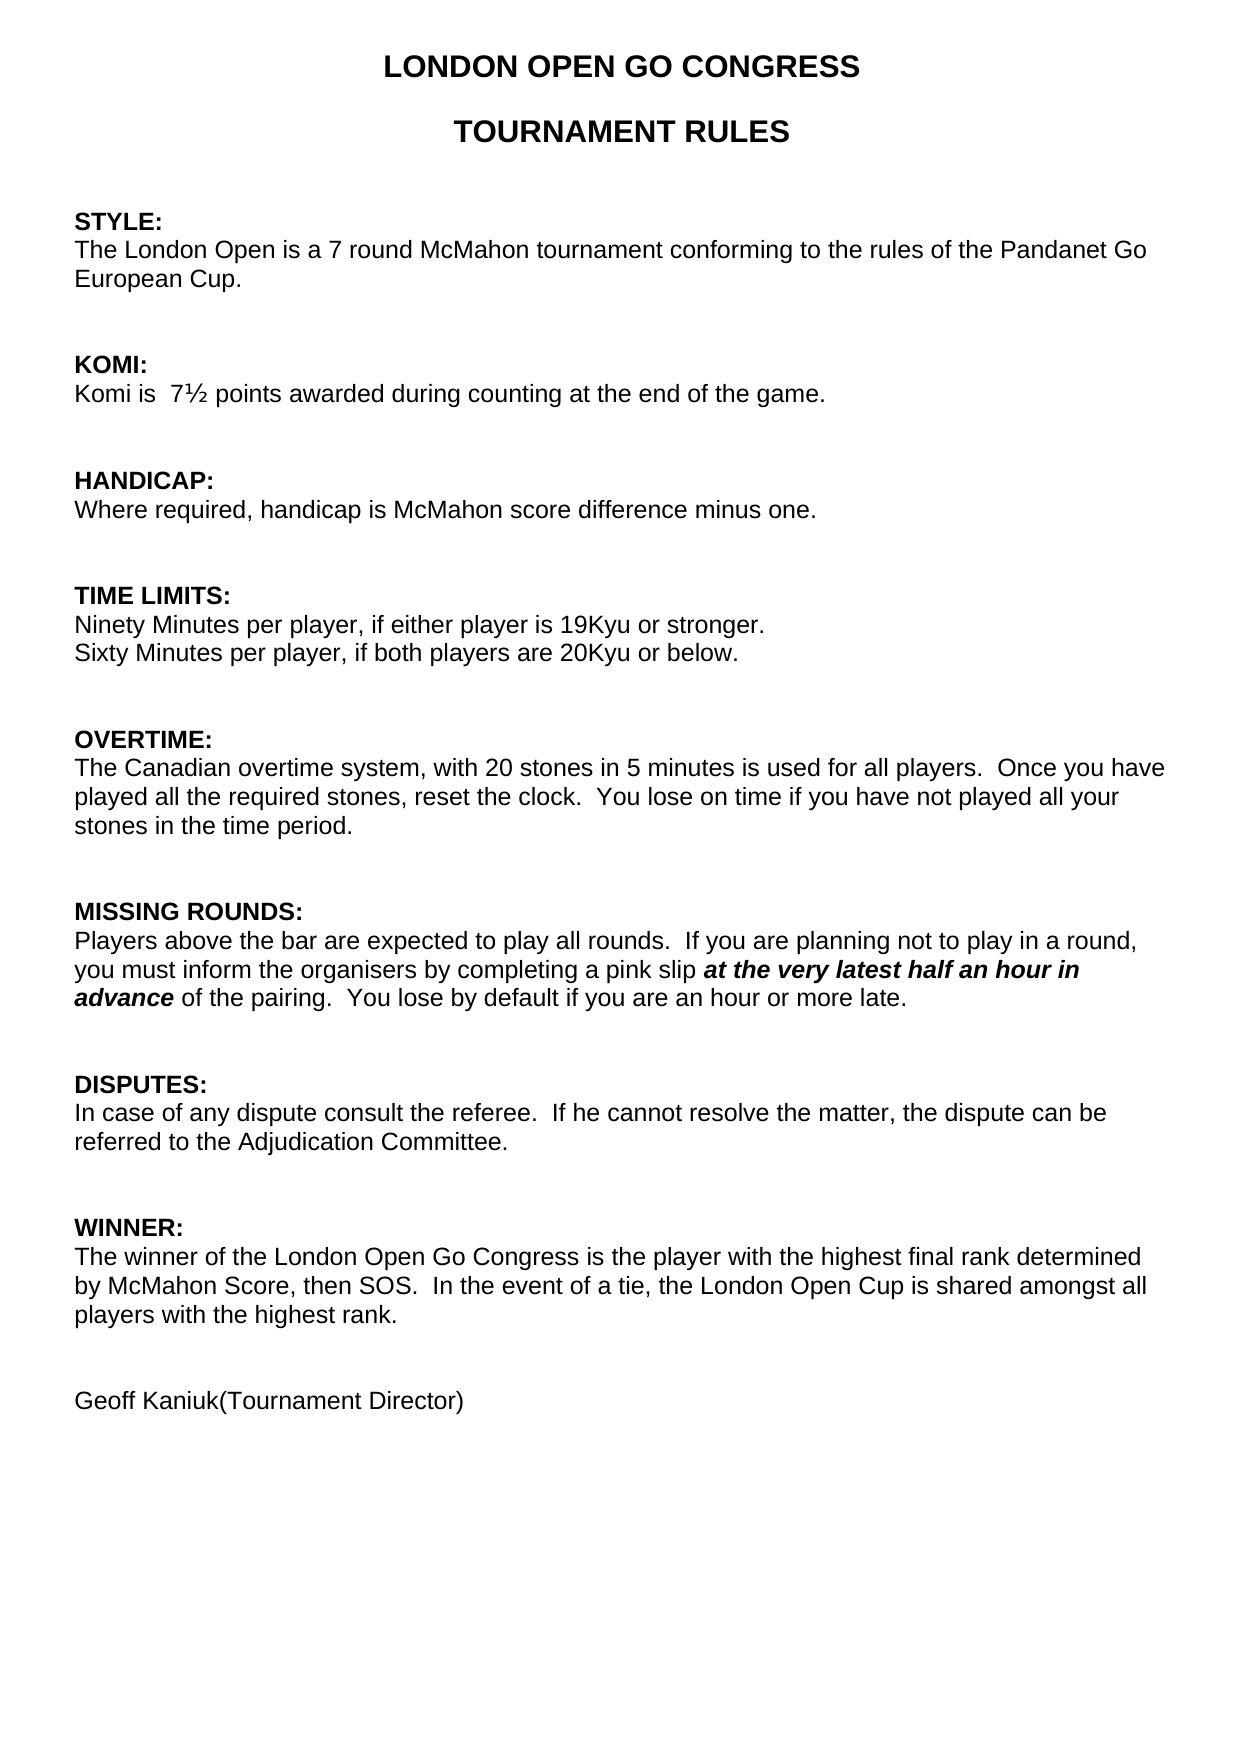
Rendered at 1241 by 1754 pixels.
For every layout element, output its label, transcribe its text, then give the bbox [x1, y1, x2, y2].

text STYLE: [74, 207, 1169, 235]
text WINNER: [74, 1213, 1169, 1242]
text TIME LIMITS: [74, 581, 1169, 610]
text OVERTIME: [74, 725, 1169, 753]
text In case of any dispute consult the referee. If he cannot resolve the matter, the dispute can be referred to the Adjudication Committee. [74, 1098, 1169, 1156]
text KOMI: [74, 350, 1169, 379]
text TOURNAMENT RULES [74, 113, 1169, 149]
text Ninety Minutes per player, if either player is 19Kyu or stronger. [74, 610, 1169, 638]
text Geoff Kaniuk(Tournament Director) [74, 1386, 1169, 1415]
text DISPUTES: [74, 1070, 1169, 1098]
text The winner of the London Open Go Congress is the player with the highest final rank determined by McMahon Score, then SOS. In the event of a tie, the London Open Cup is shared amongst all players with the highest rank. [74, 1242, 1169, 1328]
text LONDON OPEN GO CONGRESS [74, 48, 1169, 84]
text Komi is 7½ points awarded during counting at the end of the game. [74, 379, 1169, 408]
text The Canadian overtime system, with 20 stones in 5 minutes is used for all players. Once you have played all the required stones, reset the clock. You lose on time if you have not played all your stones in the time period. [74, 753, 1169, 840]
text MISSING ROUNDS: [74, 897, 1169, 926]
text Players above the bar are expected to play all rounds. If you are planning not to play in a round, you must inform the organisers by completing a pink slip at the very latest half an hour in advance of the pairing. You lose by default if you are an hour or more late. [74, 926, 1169, 1012]
text Where required, handicap is McMahon score difference minus one. [74, 495, 1169, 523]
text Sixty Minutes per player, if both players are 20Kyu or below. [74, 638, 1169, 667]
text The London Open is a 7 round McMahon tournament conforming to the rules of the Pandanet Go European Cup. [74, 235, 1169, 293]
text HANDICAP: [74, 466, 1169, 495]
